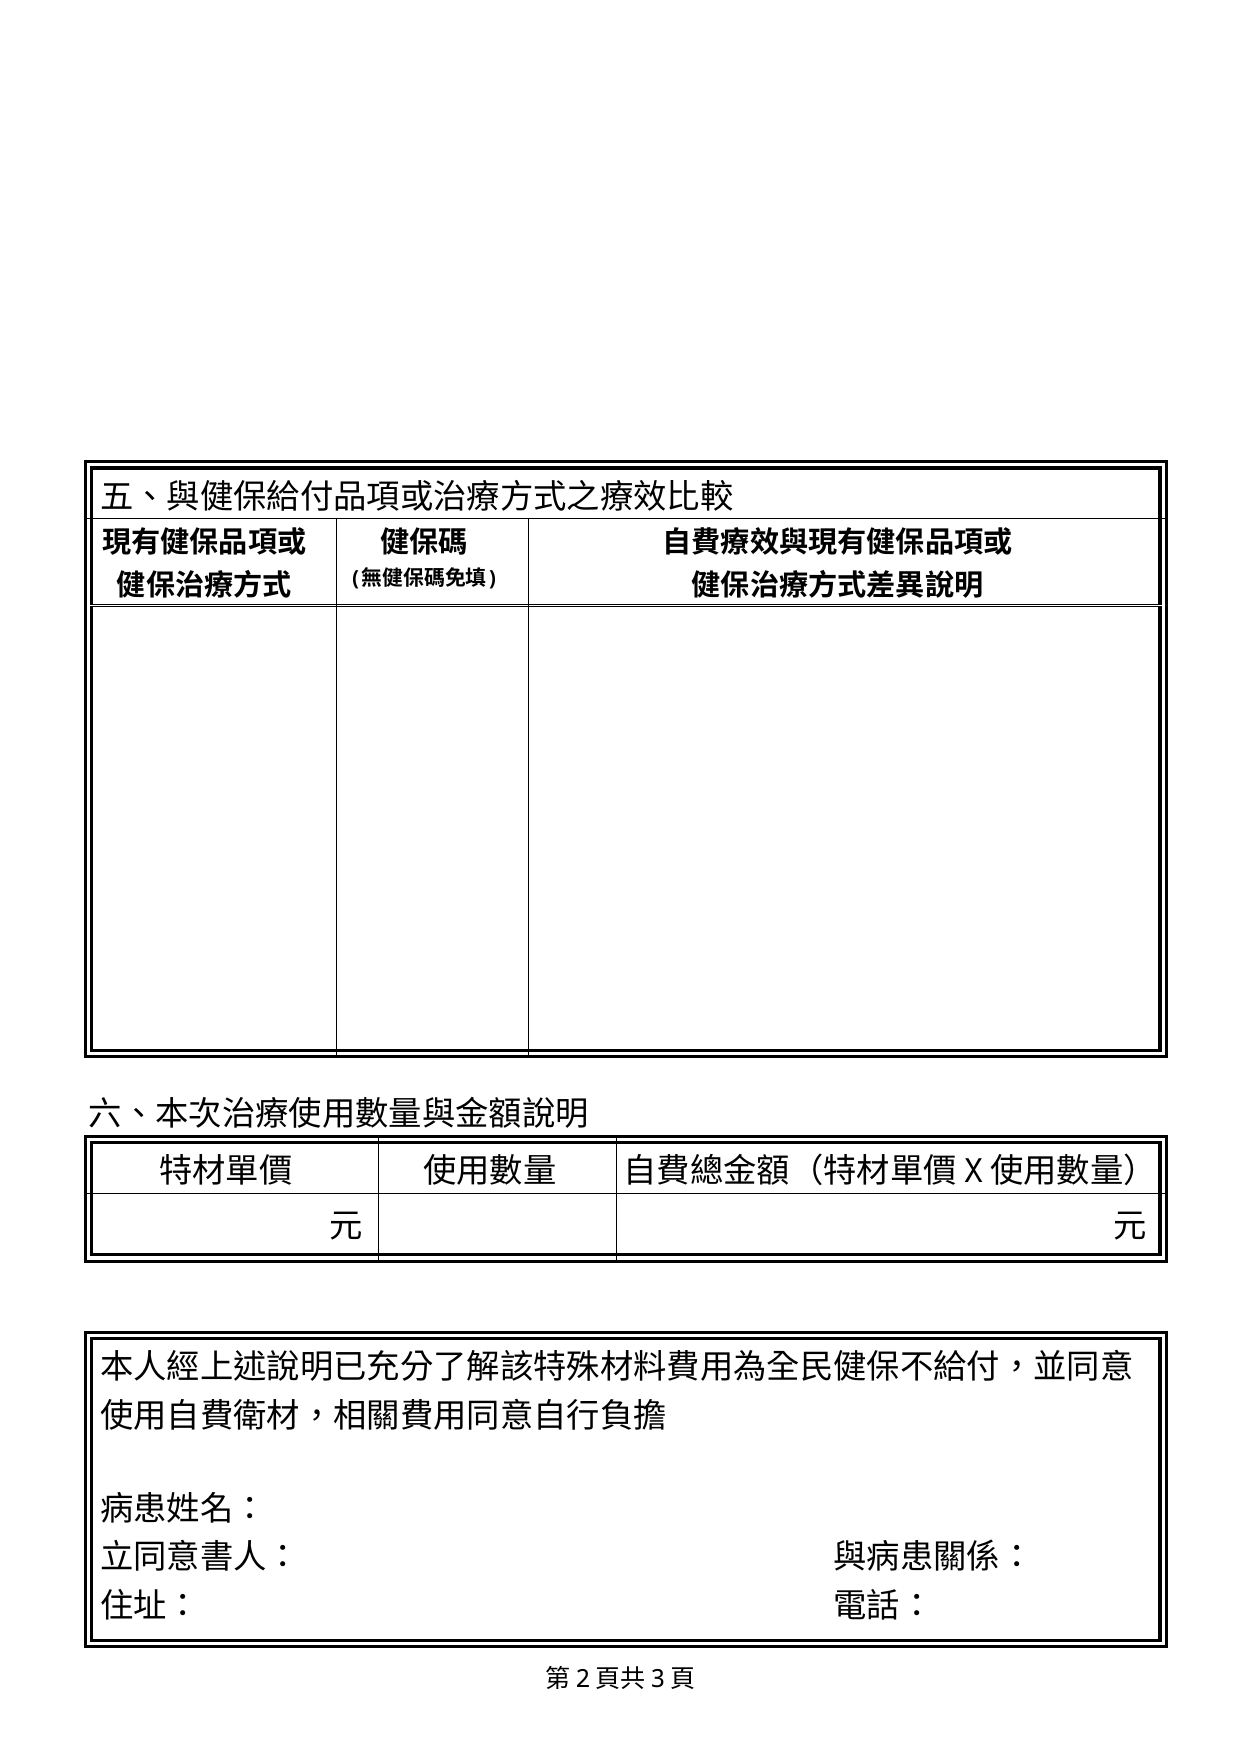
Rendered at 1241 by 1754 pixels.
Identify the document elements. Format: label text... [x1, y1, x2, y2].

table_cell [529, 607, 1158, 1049]
text 六、本次治療使用數量與金額說明 [89, 1087, 1135, 1135]
table_header 使用數量 [379, 1144, 616, 1193]
table_cell [93, 607, 336, 1049]
table_cell 元 [617, 1194, 1158, 1253]
table_cell 現有健保品項或健保治療方式 [93, 519, 336, 603]
table_cell 健保碼 (無健保碼免填) [337, 519, 528, 603]
table_header 五、與健保給付品項或治療方式之療效比較 [89, 463, 1163, 518]
table_header 本人經上述說明已充分了解該特殊材料費用為全民健保不給付，並同意使用自費衛材，相關費用同意自行負擔 病患姓名： 立同意書人： 與病患關係： 住址： 電話： [89, 1334, 1163, 1639]
table_cell 自費療效與現有健保品項或 健保治療方式差異說明 [529, 519, 1158, 603]
table_cell [379, 1194, 616, 1253]
table_cell [337, 607, 528, 1049]
table_cell 元 [93, 1194, 378, 1253]
table_header 特材單價 [89, 1138, 378, 1193]
table_header 自費總金額（特材單價X使用數量） [617, 1138, 1163, 1193]
